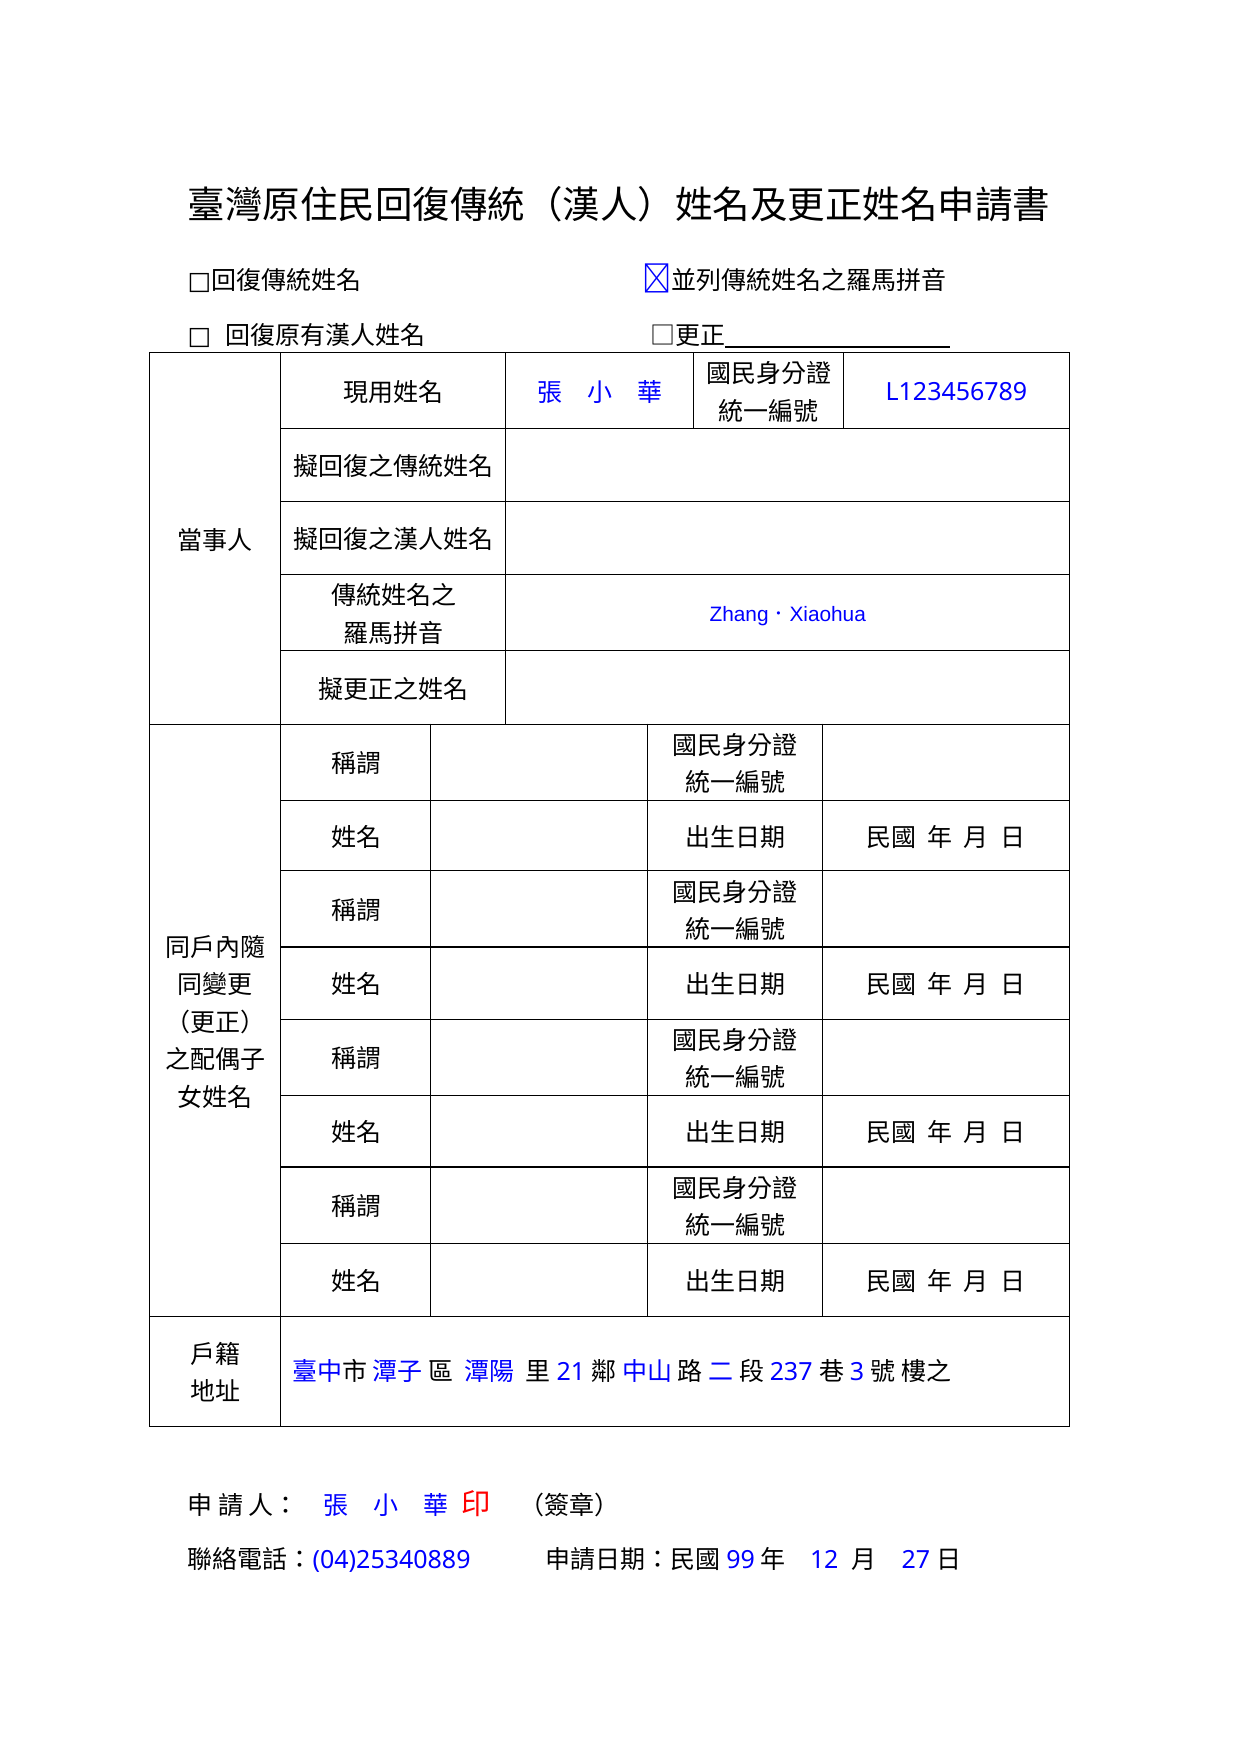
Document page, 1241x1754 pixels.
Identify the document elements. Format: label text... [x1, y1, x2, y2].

table_header 國民身分證 統一編號 [694, 353, 843, 428]
table_cell 出生日期 [648, 1244, 822, 1316]
table_cell 擬更正之姓名 [281, 651, 505, 723]
table_cell 出生日期 [648, 948, 822, 1018]
table_cell 同戶內隨同變更（更正）之配偶子女姓名 [150, 725, 280, 1316]
table_cell 姓名 [281, 1244, 430, 1316]
table_cell 國民身分證 統一編號 [648, 871, 822, 946]
table_cell 傳統姓名之 羅馬拼音 [281, 575, 505, 650]
text 申 請 人： 張 小 華 印 （簽章） [187, 1464, 1053, 1539]
table_cell 稱謂 [281, 1168, 430, 1242]
table_cell [431, 1096, 647, 1166]
text □回復傳統姓名 並列傳統姓名之羅馬拼音 [187, 239, 1053, 314]
table_cell [506, 429, 1069, 501]
table_cell 姓名 [281, 948, 430, 1018]
table_cell [431, 801, 647, 870]
table_cell 民國 年 月 日 [823, 801, 1069, 870]
table_cell [823, 1020, 1069, 1094]
table_cell [431, 1168, 647, 1242]
table_cell 國民身分證 統一編號 [648, 1020, 822, 1094]
text 臺灣原住民回復傳統（漢人）姓名及更正姓名申請書 [187, 164, 1053, 239]
table_cell 稱謂 [281, 725, 430, 799]
table_cell 擬回復之漢人姓名 [281, 502, 505, 574]
table_cell [506, 502, 1069, 574]
table_cell 稱謂 [281, 1020, 430, 1094]
text 聯絡電話：(04)25340889 申請日期：民國 99年 12 月 27 日 [187, 1539, 1053, 1577]
table_cell [506, 651, 1069, 723]
table_cell 民國 年 月 日 [823, 1244, 1069, 1316]
table_cell [431, 1020, 647, 1094]
list 回復原有漢人姓名 □更正 [187, 314, 1053, 352]
table_cell 國民身分證 統一編號 [648, 725, 822, 799]
table_cell 出生日期 [648, 1096, 822, 1166]
table_cell [823, 871, 1069, 946]
table_cell [431, 1244, 647, 1316]
table_cell 戶籍 地址 [150, 1317, 280, 1426]
table_cell [823, 725, 1069, 799]
table_cell [431, 948, 647, 1018]
table_cell Zhang．Xiaohua [506, 575, 1069, 650]
table_cell 出生日期 [648, 801, 822, 870]
table_header 當事人 [150, 353, 280, 723]
table_cell 擬回復之傳統姓名 [281, 429, 505, 501]
table_cell 民國 年 月 日 [823, 948, 1069, 1018]
table_cell 臺中市 潭子 區 潭陽 里 21 鄰 中山 路 二 段 237 巷 3 號 樓之 [281, 1317, 1069, 1426]
table_cell 國民身分證 統一編號 [648, 1168, 822, 1242]
table_cell 姓名 [281, 1096, 430, 1166]
table_cell [431, 725, 647, 799]
table_header 張 小 華 [506, 353, 693, 428]
table_cell 稱謂 [281, 871, 430, 946]
table_cell [823, 1168, 1069, 1242]
table_cell 民國 年 月 日 [823, 1096, 1069, 1166]
table_header L123456789 [844, 353, 1069, 428]
table_header 現用姓名 [281, 353, 505, 428]
table_cell 姓名 [281, 801, 430, 870]
table_cell [431, 871, 647, 946]
